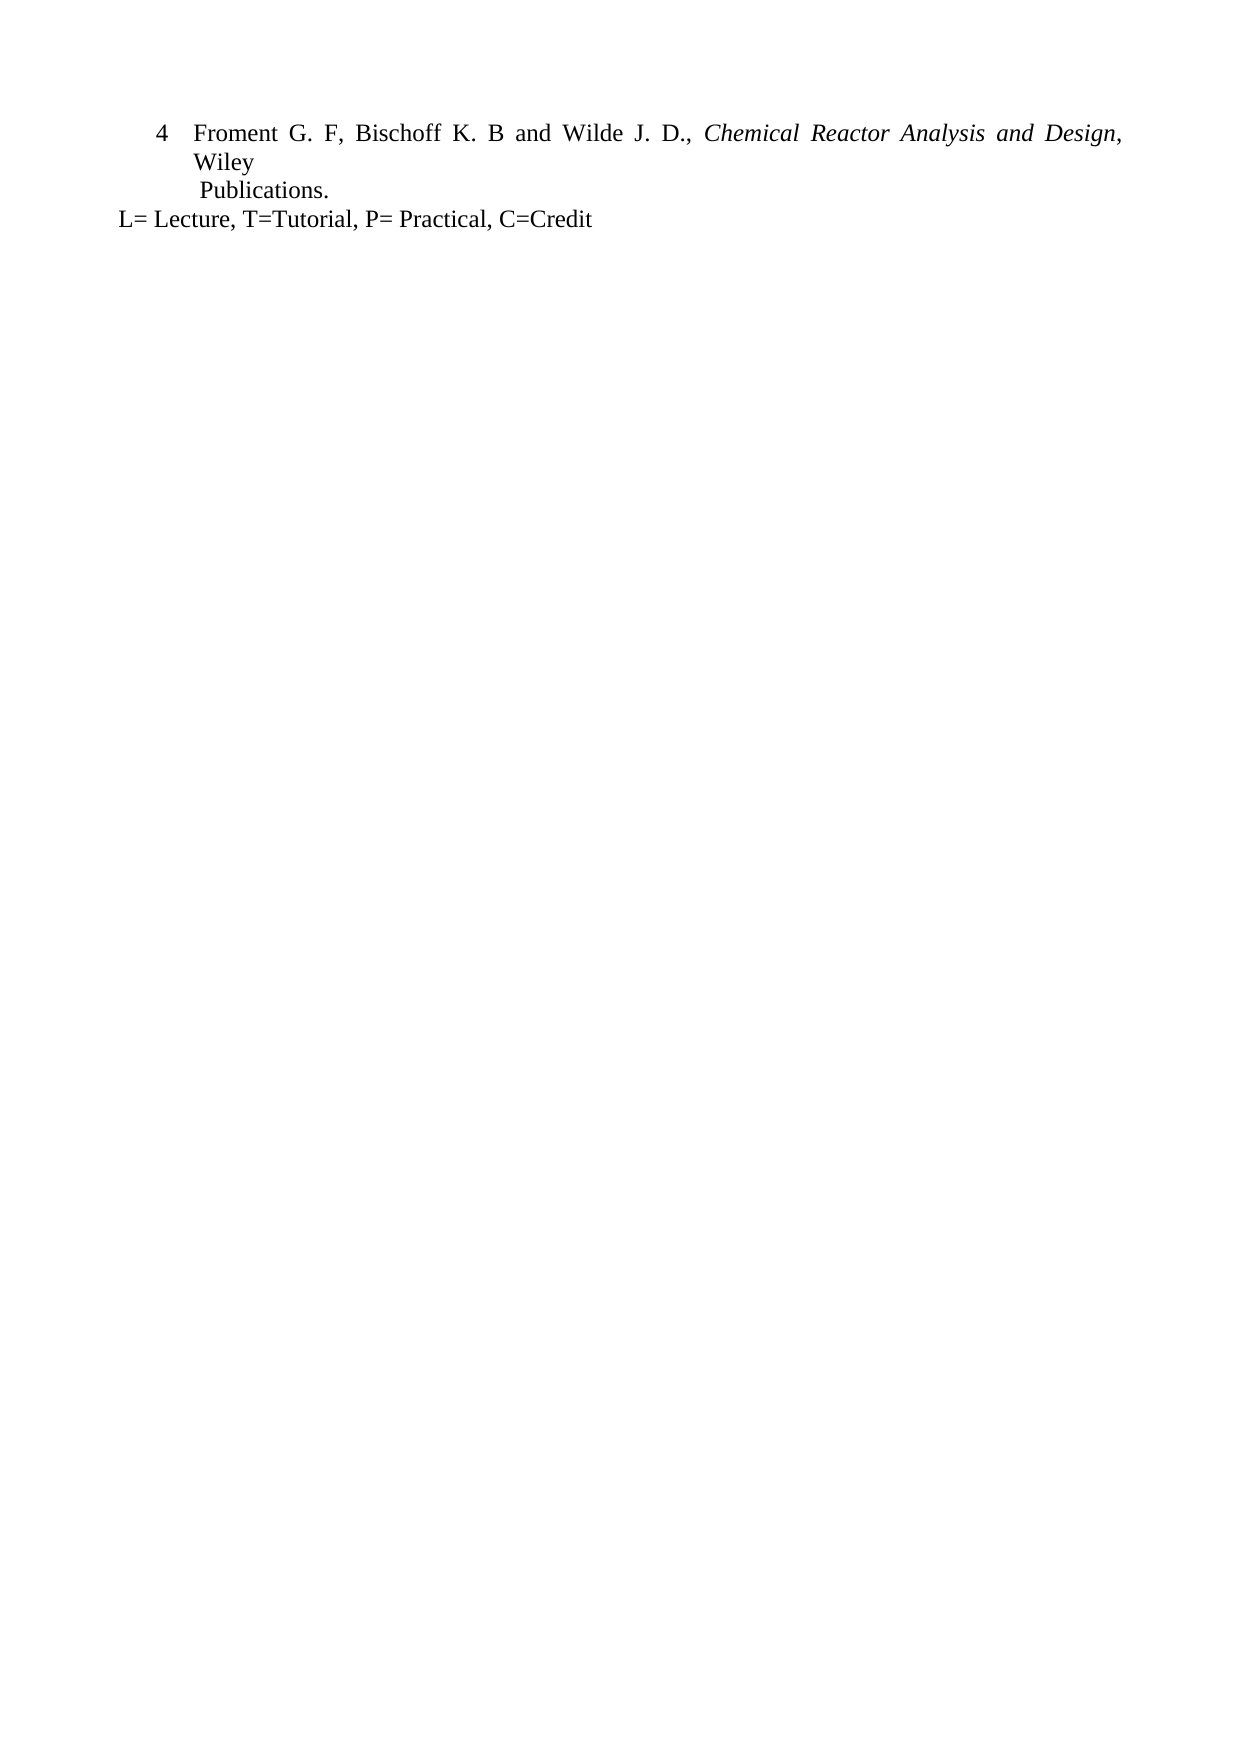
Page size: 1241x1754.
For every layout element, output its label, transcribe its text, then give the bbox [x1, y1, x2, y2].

text L= Lecture, T=Tutorial, P= Practical, C=Credit [118, 204, 1122, 233]
list Froment G. F, Bischoff K. B and Wilde J. D., Chemical Reactor Analysis and Design, Wiley [156, 118, 1122, 176]
text Publications. [118, 176, 1122, 204]
